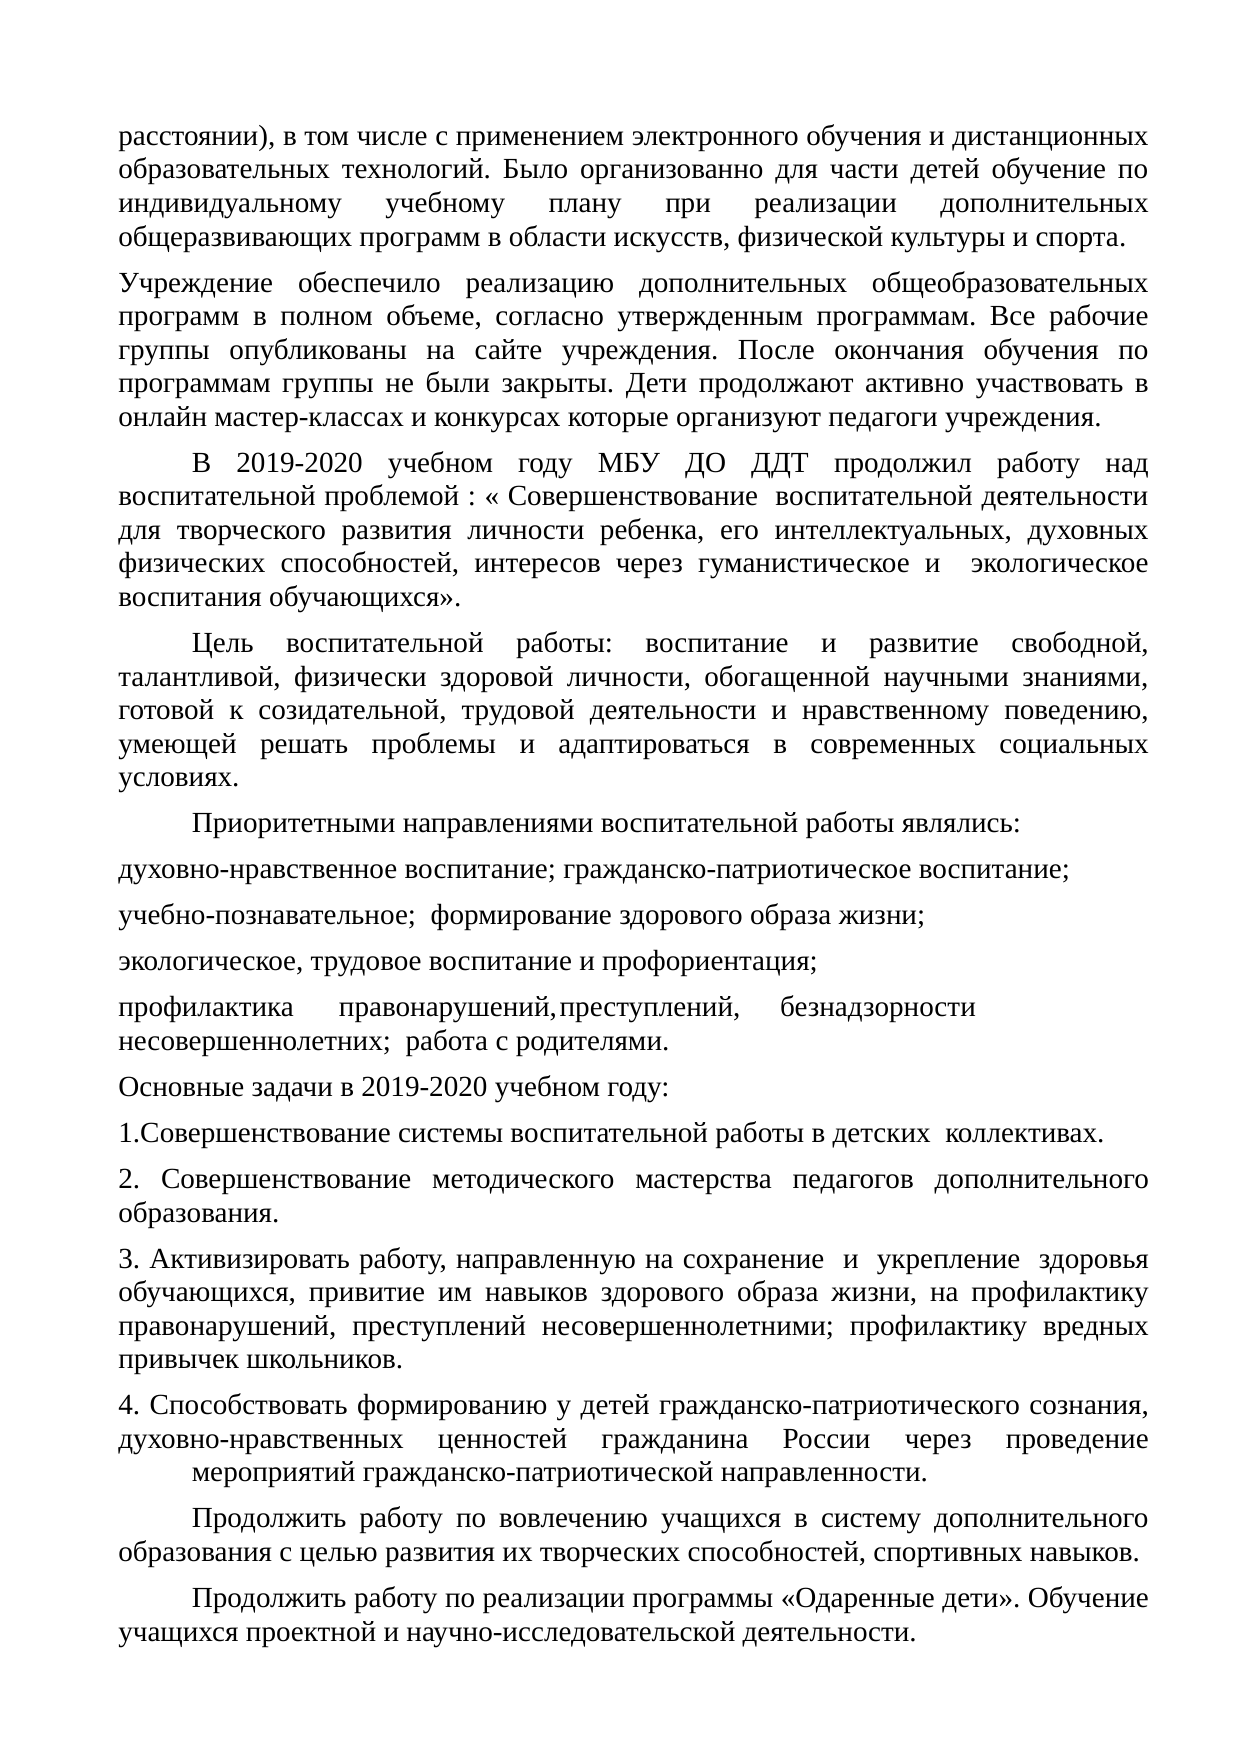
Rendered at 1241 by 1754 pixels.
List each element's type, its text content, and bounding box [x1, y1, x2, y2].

text Продолжить работу по реализации программы «Одаренные дети». Обучение учащихся проектной и научно-исследовательской деятельности. [118, 1580, 1149, 1647]
text профилактика правонарушений, преступлений, безнадзорности несовершеннолетних; работа с родителями. [118, 989, 1149, 1057]
text Основные задачи в 2019-2020 учебном году: [118, 1069, 1149, 1103]
text 3. Активизировать работу, направленную на сохранение и укрепление здоровья обучающихся, привитие им навыков здорового образа жизни, на профилактику правонарушений, преступлений несовершеннолетними; профилактику вредных привычек школьников. [118, 1241, 1149, 1375]
text расстоянии), в том числе с применением электронного обучения и дистанционных образовательных технологий. Было организованно для части детей обучение по индивидуальному учебному плану при реализации дополнительных общеразвивающих программ в области искусств, физической культуры и спорта. [118, 118, 1149, 252]
text Учреждение обеспечило реализацию дополнительных общеобразовательных программ в полном объеме, согласно утвержденным программам. Все рабочие группы опубликованы на сайте учреждения. После окончания обучения по программам группы не были закрыты. Дети продолжают активно участвовать в онлайн мастер-классах и конкурсах которые организуют педагоги учреждения. [118, 265, 1149, 432]
text Продолжить работу по вовлечению учащихся в систему дополнительного образования с целью развития их творческих способностей, спортивных навыков. [118, 1501, 1149, 1568]
text духовно-нравственное воспитание; гражданско-патриотическое воспитание; [118, 851, 1149, 885]
text Цель воспитательной работы: воспитание и развитие свободной, талантливой, физически здоровой личности, обогащенной научными знаниями, готовой к созидательной, трудовой деятельности и нравственному поведению, умеющей решать проблемы и адаптироваться в современных социальных условиях. [118, 625, 1149, 793]
text 1.Совершенствование системы воспитательной работы в детских коллективах. [118, 1115, 1149, 1149]
text экологическое, трудовое воспитание и профориентация; [118, 943, 1149, 977]
text учебно-познавательное; формирование здорового образа жизни; [118, 897, 1149, 931]
text 2. Совершенствование методического мастерства педагогов дополнительного образования. [118, 1161, 1149, 1228]
text В 2019-2020 учебном году МБУ ДО ДДТ продолжил работу над воспитательной проблемой : « Совершенствование воспитательной деятельности для творческого развития личности ребенка, его интеллектуальных, духовных физических способностей, интересов через гуманистическое и экологическое воспитания обучающихся». [118, 445, 1149, 613]
text Приоритетными направлениями воспитательной работы являлись: [118, 805, 1149, 839]
text 4. Способствовать формированию у детей гражданско-патриотического сознания, духовно-нравственных ценностей гражданина России через проведение мероприятий гражданско-патриотической направленности. [118, 1387, 1149, 1488]
